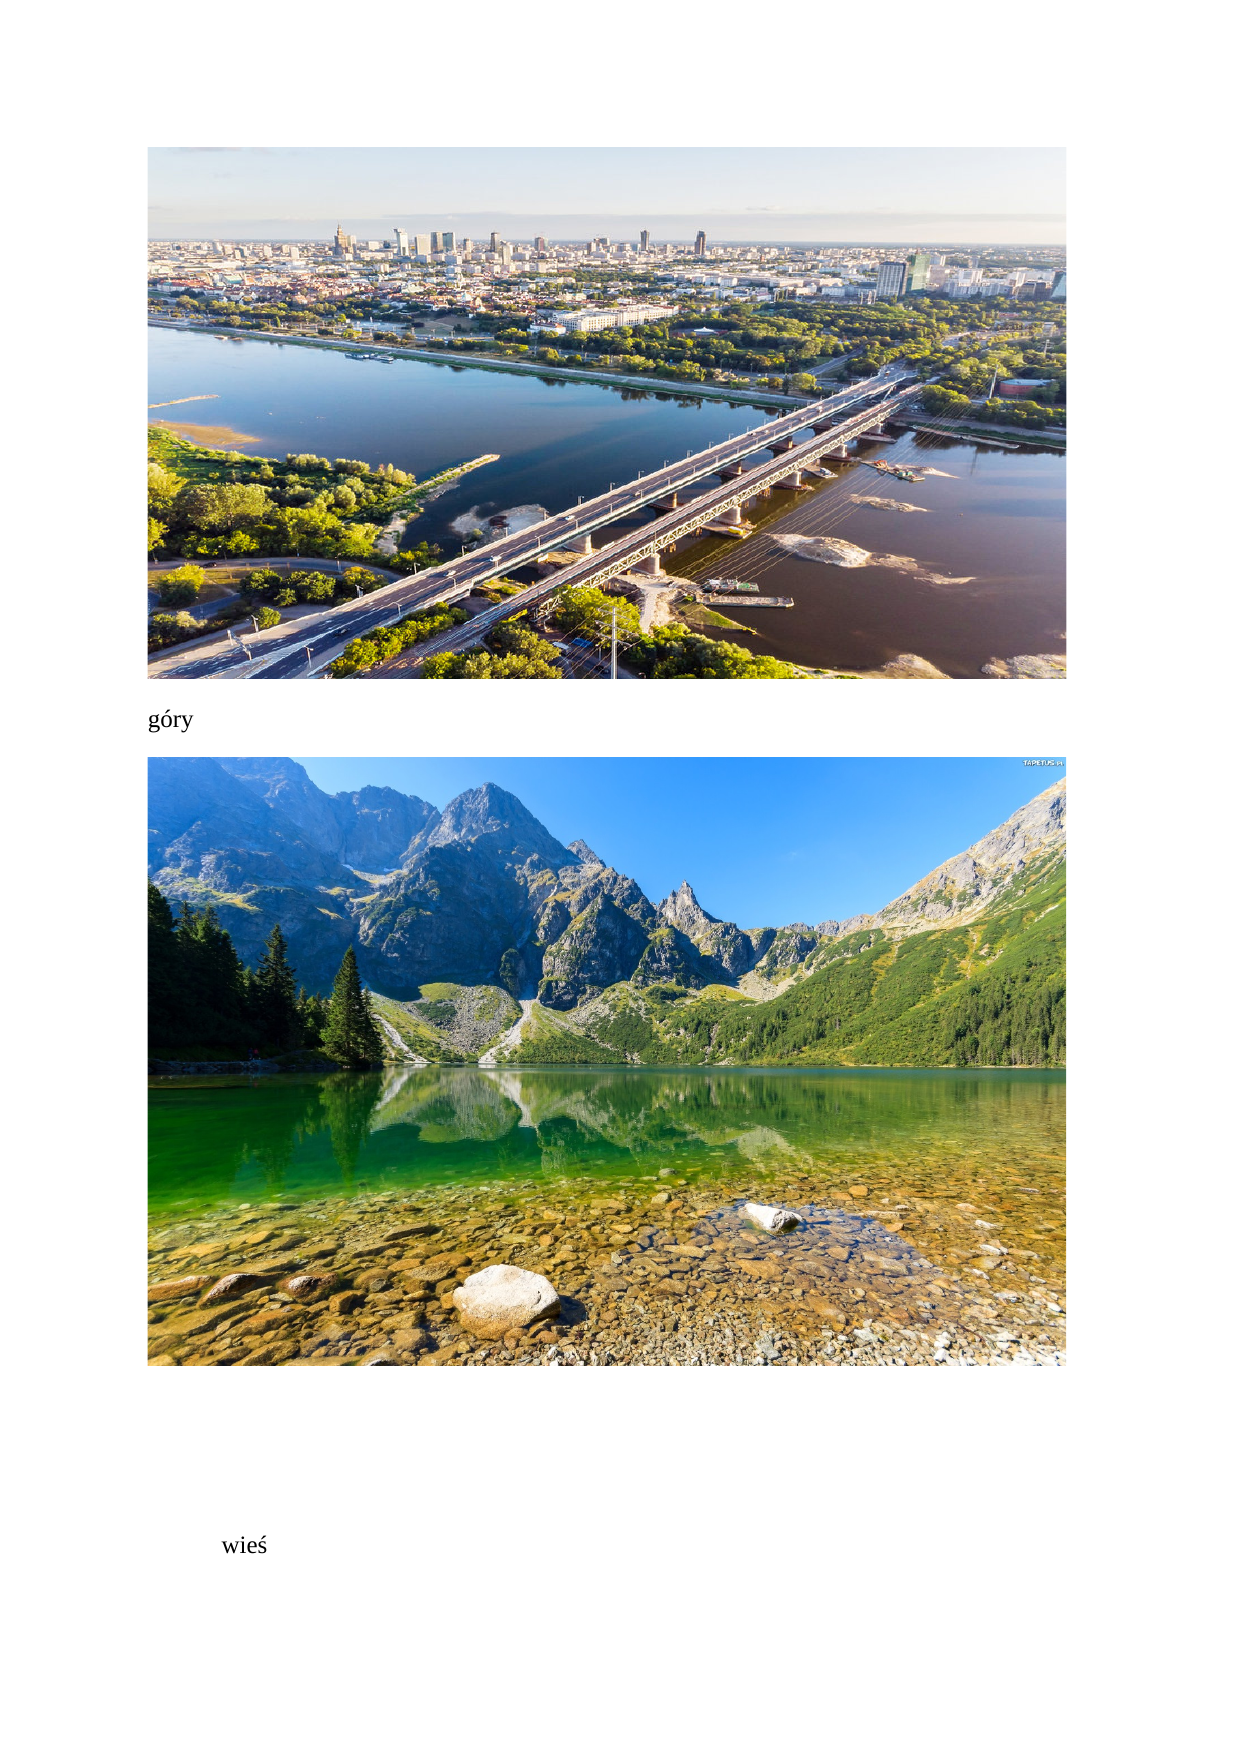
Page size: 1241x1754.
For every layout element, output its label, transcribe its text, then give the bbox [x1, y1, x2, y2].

text wieś [148, 1530, 1093, 1559]
text góry [148, 704, 1093, 733]
